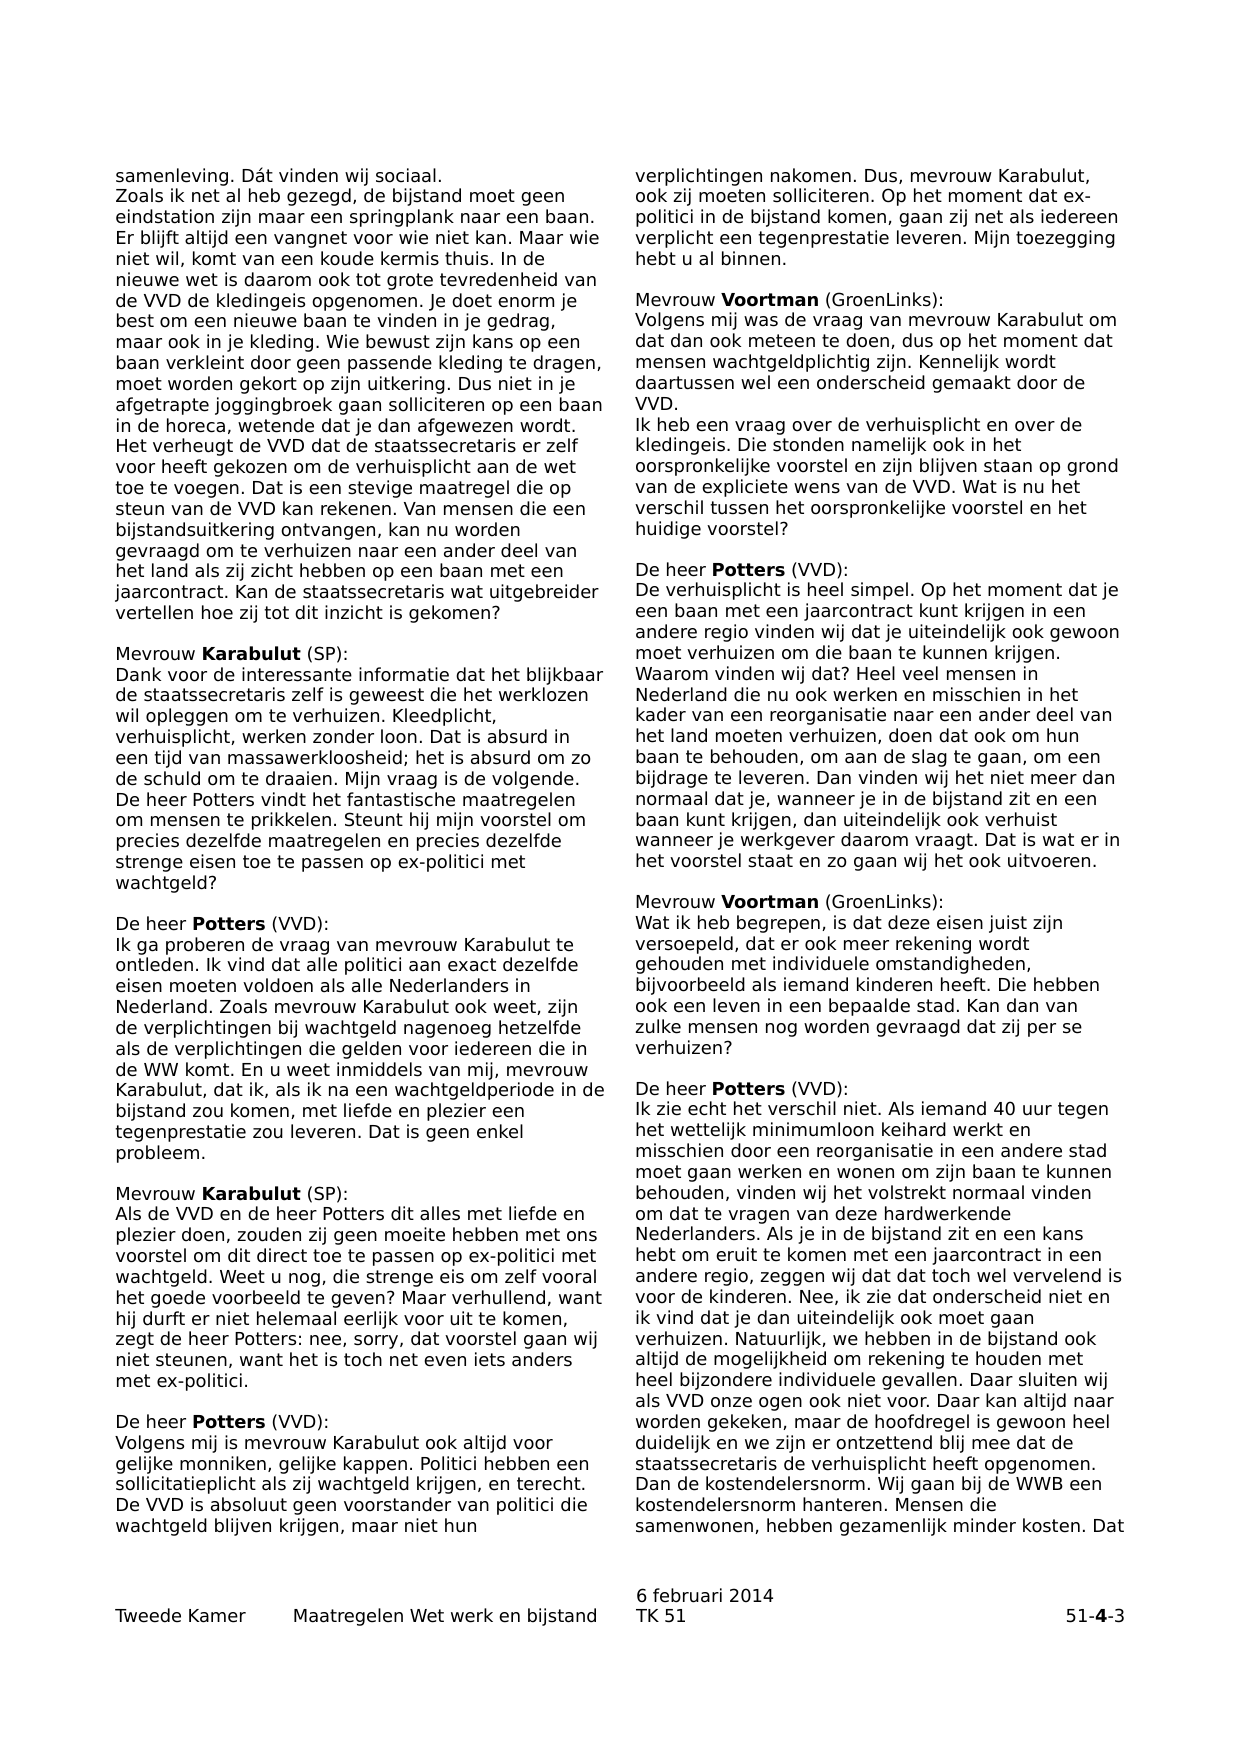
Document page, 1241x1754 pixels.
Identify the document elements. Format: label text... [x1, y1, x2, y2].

text Wat ik heb begrepen, is dat deze eisen juist zijn versoepeld, dat er ook meer rekening wordt gehouden met individuele omstandigheden, bijvoorbeeld als iemand kinderen heeft. Die hebben ook een leven in een bepaalde stad. Kan dan van zulke mensen nog worden gevraagd dat zij per se verhuizen? [635, 912, 1125, 1058]
text De verhuisplicht is heel simpel. Op het moment dat je een baan met een jaarcontract kunt krijgen in een andere regio vinden wij dat je uiteindelijk ook gewoon moet verhuizen om die baan te kunnen krijgen. Waarom vinden wij dat? Heel veel mensen in Nederland die nu ook werken en misschien in het kader van een reorganisatie naar een ander deel van het land moeten verhuizen, doen dat ook om hun baan te behouden, om aan de slag te gaan, om een bijdrage te leveren. Dan vinden wij het niet meer dan normaal dat je, wanneer je in de bijstand zit en een baan kunt krijgen, dan uiteindelijk ook verhuist wanneer je werkgever daarom vraagt. Dat is wat er in het voorstel staat en zo gaan wij het ook uitvoeren. [635, 580, 1125, 872]
text Mevrouw Karabulut (SP): [115, 1183, 605, 1204]
text De heer Potters (VVD): [115, 913, 605, 934]
text Mevrouw Karabulut (SP): [115, 644, 605, 664]
text Dank voor de interessante informatie dat het blijkbaar de staatssecretaris zelf is geweest die het werklozen wil opleggen om te verhuizen. Kleedplicht, verhuisplicht, werken zonder loon. Dat is absurd in een tijd van massawerkloosheid; het is absurd om zo de schuld om te draaien. Mijn vraag is de volgende. De heer Potters vindt het fantastische maatregelen om mensen te prikkelen. Steunt hij mijn voorstel om precies dezelfde maatregelen en precies dezelfde strenge eisen toe te passen op ex-politici met wachtgeld? [115, 664, 605, 893]
text Ik zie echt het verschil niet. Als iemand 40 uur tegen het wettelijk minimumloon keihard werkt en misschien door een reorganisatie in een andere stad moet gaan werken en wonen om zijn baan te kunnen behouden, vinden wij het volstrekt normaal vinden om dat te vragen van deze hardwerkende Nederlanders. Als je in de bijstand zit en een kans hebt om eruit te komen met een jaarcontract in een andere regio, zeggen wij dat dat toch wel vervelend is voor de kinderen. Nee, ik zie dat onderscheid niet en ik vind dat je dan uiteindelijk ook moet gaan verhuizen. Natuurlijk, we hebben in de bijstand ook altijd de mogelijkheid om rekening te houden met heel bijzondere individuele gevallen. Daar sluiten wij als VVD onze ogen ook niet voor. Daar kan altijd naar worden gekeken, maar de hoofdregel is gewoon heel duidelijk en we zijn er ontzettend blij mee dat de staatssecretaris de verhuisplicht heeft opgenomen. [635, 1099, 1125, 1474]
text Als de VVD en de heer Potters dit alles met liefde en plezier doen, zouden zij geen moeite hebben met ons voorstel om dit direct toe te passen op ex-politici met wachtgeld. Weet u nog, die strenge eis om zelf vooral het goede voorbeeld te geven? Maar verhullend, want hij durft er niet helemaal eerlijk voor uit te komen, zegt de heer Potters: nee, sorry, dat voorstel gaan wij niet steunen, want het is toch net even iets anders met ex-politici. [115, 1204, 605, 1392]
text Volgens mij was de vraag van mevrouw Karabulut om dat dan ook meteen te doen, dus op het moment dat mensen wachtgeldplichtig zijn. Kennelijk wordt daartussen wel een onderscheid gemaakt door de VVD. [635, 310, 1125, 414]
text Ik ga proberen de vraag van mevrouw Karabulut te ontleden. Ik vind dat alle politici aan exact dezelfde eisen moeten voldoen als alle Nederlanders in Nederland. Zoals mevrouw Karabulut ook weet, zijn de verplichtingen bij wachtgeld nagenoeg hetzelfde als de verplichtingen die gelden voor iedereen die in de WW komt. En u weet inmiddels van mij, mevrouw Karabulut, dat ik, als ik na een wachtgeldperiode in de bijstand zou komen, met liefde en plezier een tegenprestatie zou leveren. Dat is geen enkel probleem. [115, 934, 605, 1163]
text Volgens mij is mevrouw Karabulut ook altijd voor gelijke monniken, gelijke kappen. Politici hebben een sollicitatieplicht als zij wachtgeld krijgen, en terecht. De VVD is absoluut geen voorstander van politici die wachtgeld blijven krijgen, maar niet hun [115, 1432, 605, 1537]
text Zoals ik net al heb gezegd, de bijstand moet geen eindstation zijn maar een springplank naar een baan. Er blijft altijd een vangnet voor wie niet kan. Maar wie niet wil, komt van een koude kermis thuis. In de nieuwe wet is daarom ook tot grote tevredenheid van de VVD de kledingeis opgenomen. Je doet enorm je best om een nieuwe baan te vinden in je gedrag, maar ook in je kleding. Wie bewust zijn kans op een baan verkleint door geen passende kleding te dragen, moet worden gekort op zijn uitkering. Dus niet in je afgetrapte joggingbroek gaan solliciteren op een baan in de horeca, wetende dat je dan afgewezen wordt. [115, 186, 605, 436]
text Mevrouw Voortman (GroenLinks): [635, 289, 1125, 310]
text De heer Potters (VVD): [635, 1078, 1125, 1099]
text Ik heb een vraag over de verhuisplicht en over de kledingeis. Die stonden namelijk ook in het oorspronkelijke voorstel en zijn blijven staan op grond van de expliciete wens van de VVD. Wat is nu het verschil tussen het oorspronkelijke voorstel en het huidige voorstel? [635, 414, 1125, 539]
text Het verheugt de VVD dat de staatssecretaris er zelf voor heeft gekozen om de verhuisplicht aan de wet toe te voegen. Dat is een stevige maatregel die op steun van de VVD kan rekenen. Van mensen die een bijstandsuitkering ontvangen, kan nu worden gevraagd om te verhuizen naar een ander deel van het land als zij zicht hebben op een baan met een jaarcontract. Kan de staatssecretaris wat uitgebreider vertellen hoe zij tot dit inzicht is gekomen? [115, 436, 605, 624]
text Mevrouw Voortman (GroenLinks): [635, 892, 1125, 912]
text De heer Potters (VVD): [635, 559, 1125, 580]
text Dan de kostendelersnorm. Wij gaan bij de WWB een kostendelersnorm hanteren. Mensen die samenwonen, hebben gezamenlijk minder kosten. Dat [635, 1474, 1125, 1537]
text verplichtingen nakomen. Dus, mevrouw Karabulut, ook zij moeten solliciteren. Op het moment dat ex-politici in de bijstand komen, gaan zij net als iedereen verplicht een tegenprestatie leveren. Mijn toezegging hebt u al binnen. [635, 165, 1125, 269]
text samenleving. Dát vinden wij sociaal. [115, 165, 605, 186]
text De heer Potters (VVD): [115, 1412, 605, 1432]
